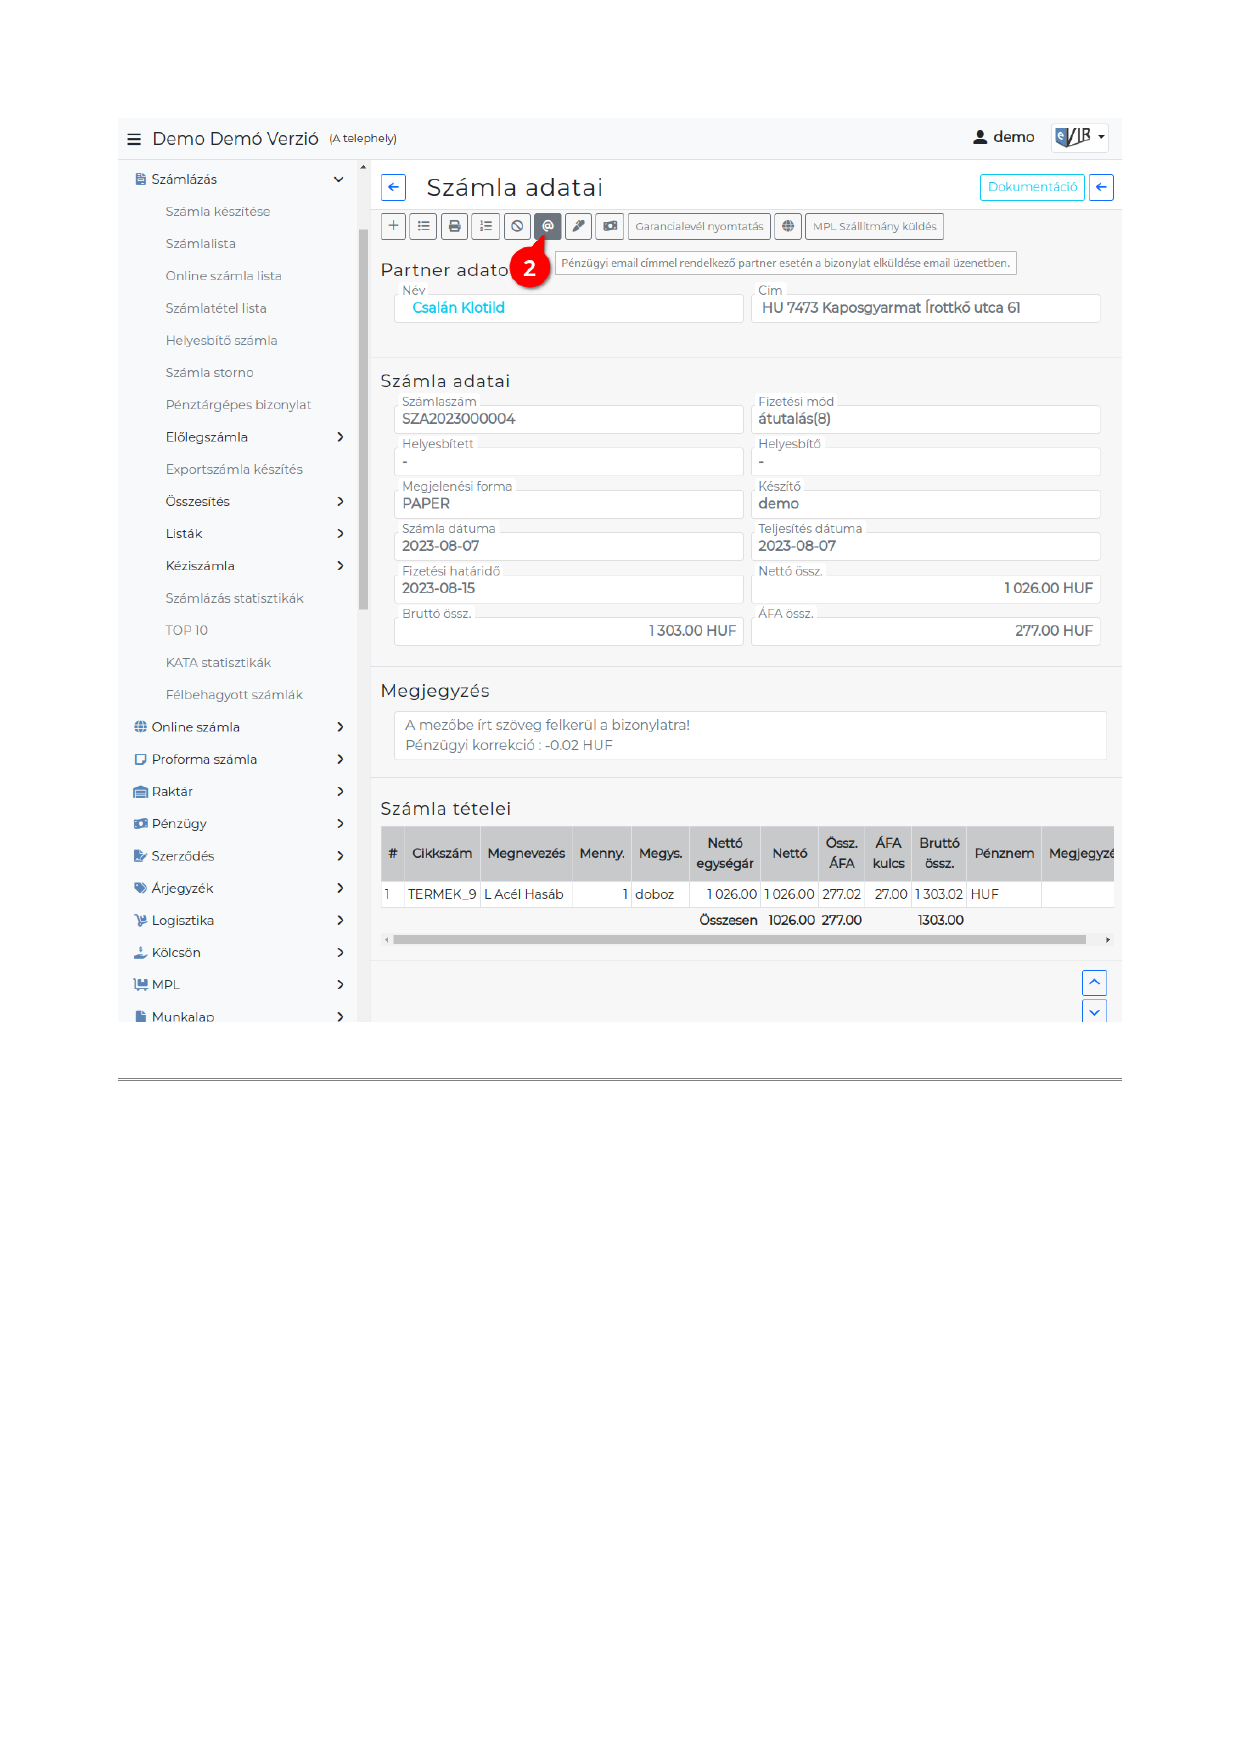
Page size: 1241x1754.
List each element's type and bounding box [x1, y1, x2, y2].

picture [118, 118, 1123, 1022]
